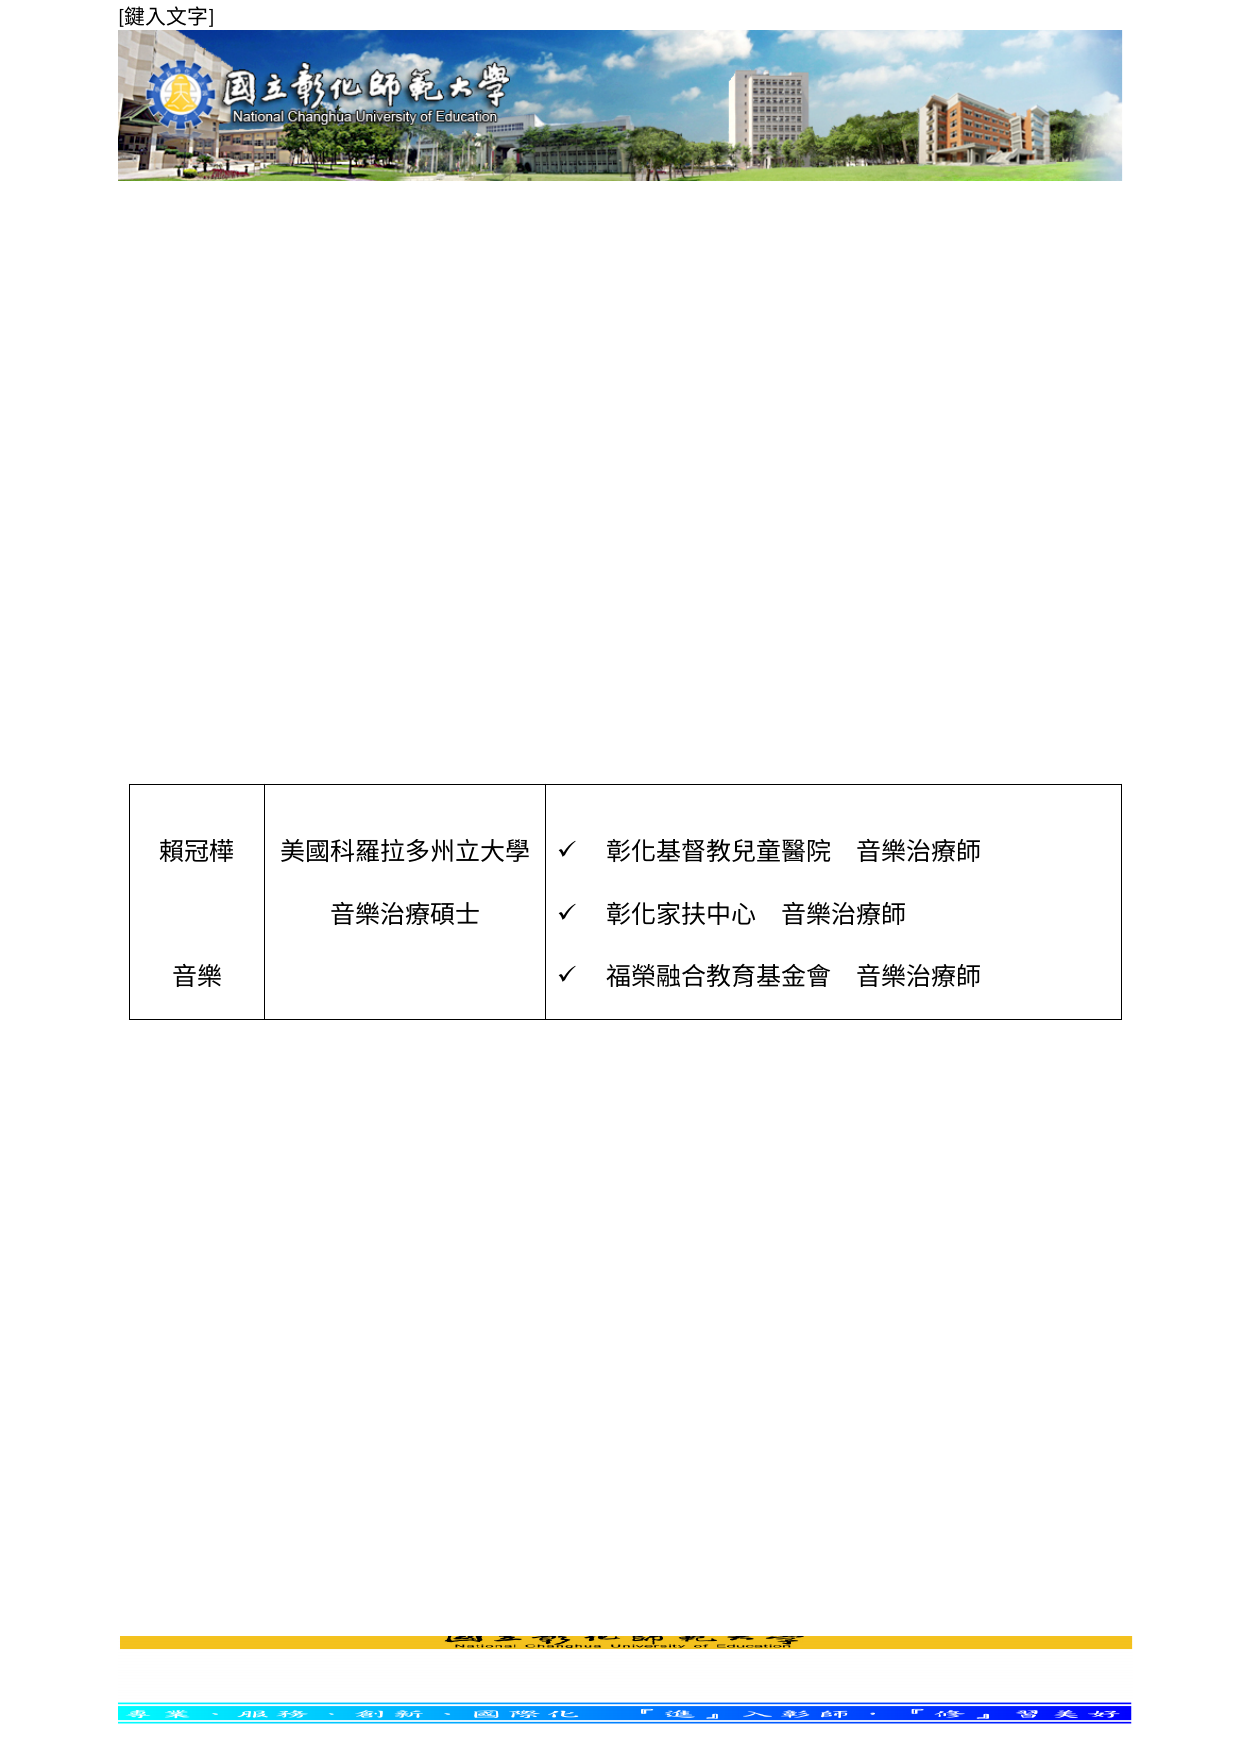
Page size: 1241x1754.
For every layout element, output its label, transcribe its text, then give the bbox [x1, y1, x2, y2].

table_cell 彰化基督教兒童醫院 音樂治療師 彰化家扶中心 音樂治療師 福榮融合教育基金會 音樂治療師 康庭老人養護中心 音樂治療師 臺南應用科技大學音樂系兼任講師 帝寶教育基金會外聘音樂治療講師 安禾復健診所音樂治療師 路得啟智學園音樂治療師 美國洛杉磯銀湖醫院（Silver Lake Medical Center）精神科音樂治療師 [546, 785, 1121, 1019]
table_cell 美國科羅拉多州立大學 音樂治療碩士 [265, 785, 545, 1019]
table_cell 賴冠樺 音樂 [130, 785, 264, 1019]
